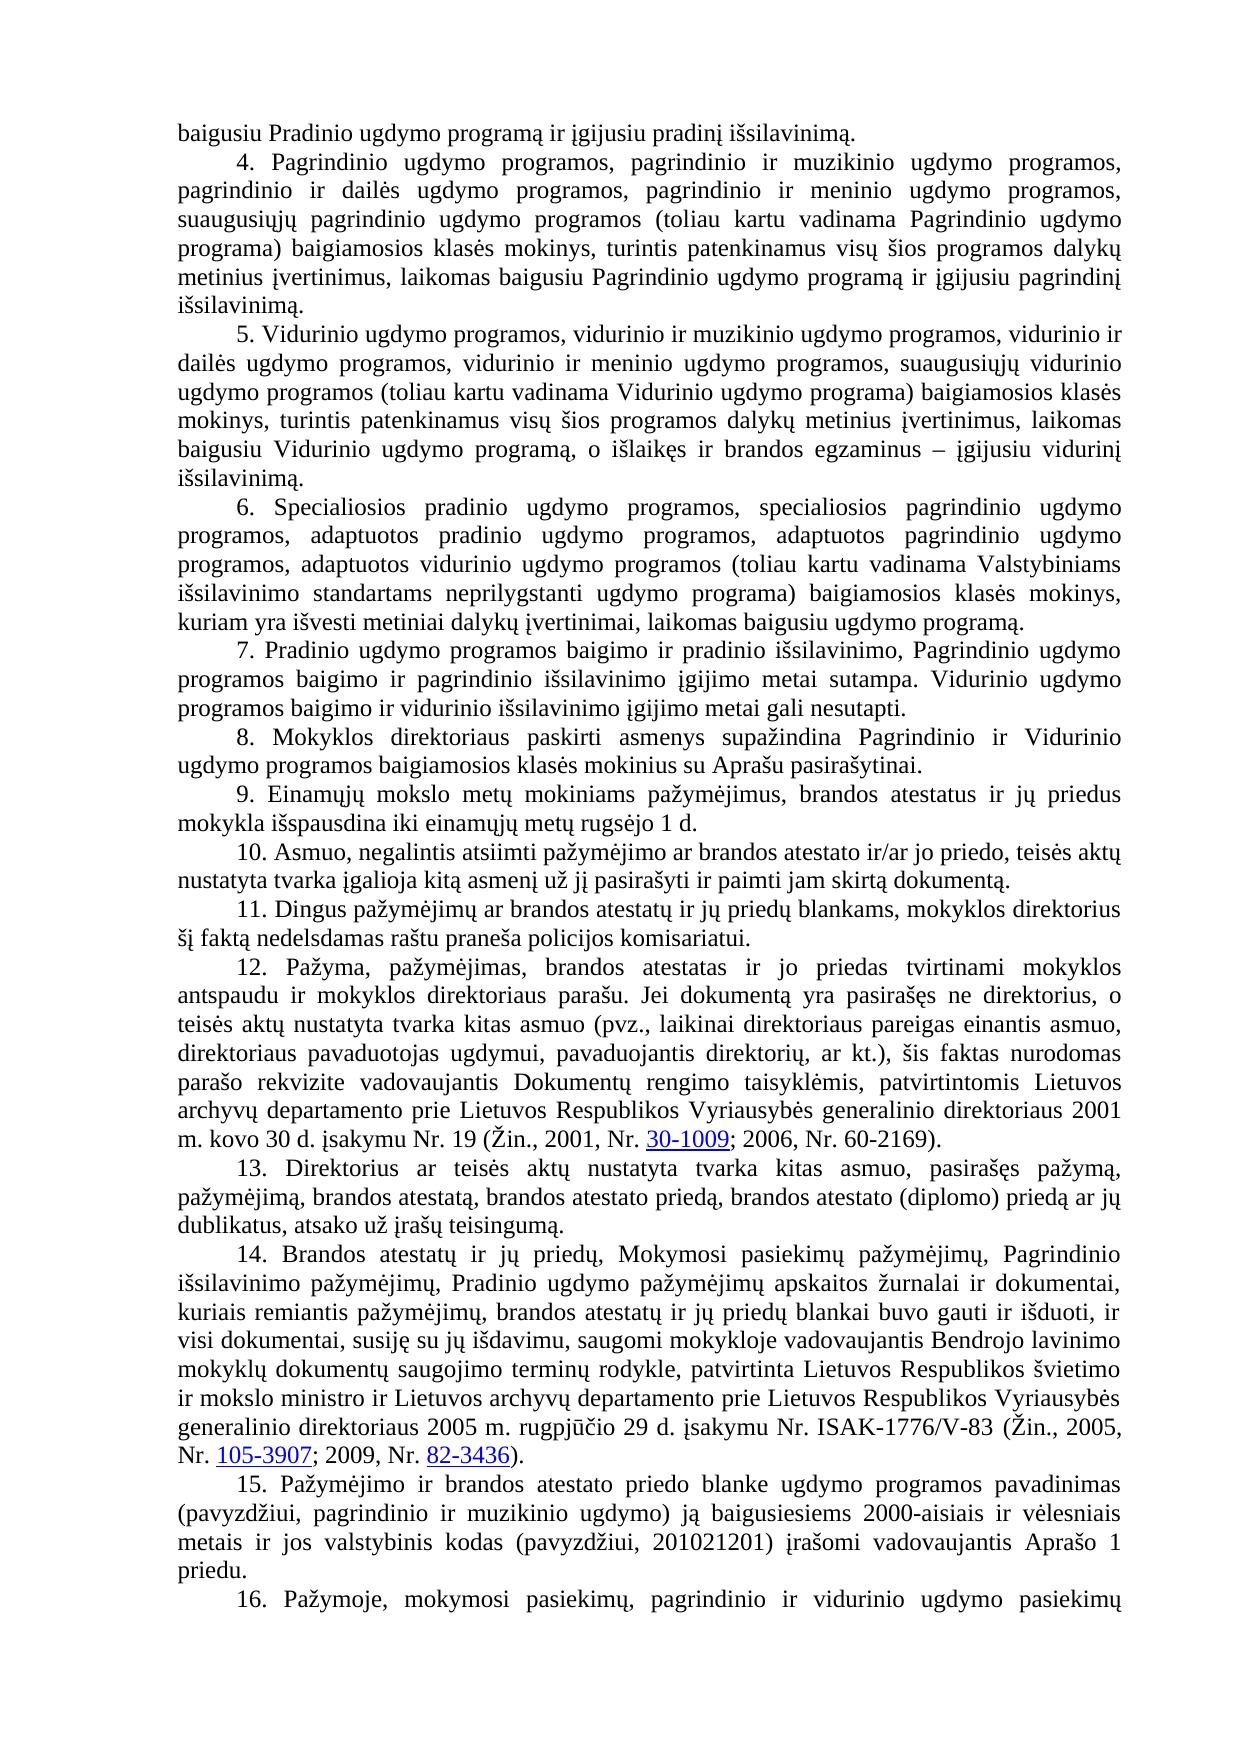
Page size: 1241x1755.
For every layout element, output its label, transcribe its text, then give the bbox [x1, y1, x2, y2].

text baigusiu Pradinio ugdymo programą ir įgijusiu pradinį išsilavinimą. [177, 118, 1122, 147]
text 16. Pažymoje, mokymosi pasiekimų, pagrindinio ir vidurinio ugdymo pasiekimų [177, 1584, 1122, 1613]
text 12. Pažyma, pažymėjimas, brandos atestatas ir jo priedas tvirtinami mokyklos antspaudu ir mokyklos direktoriaus parašu. Jei dokumentą yra pasirašęs ne direktorius, o teisės aktų nustatyta tvarka kitas asmuo (pvz., laikinai direktoriaus pareigas einantis asmuo, direktoriaus pavaduotojas ugdymui, pavaduojantis direktorių, ar kt.), šis faktas nurodomas parašo rekvizite vadovaujantis Dokumentų rengimo taisyklėmis, patvirtintomis Lietuvos archyvų departamento prie Lietuvos Respublikos Vyriausybės generalinio direktoriaus 2001 m. kovo 30 d. įsakymu Nr. 19 (Žin., 2001, Nr. 30-1009; 2006, Nr. 60-2169). [177, 952, 1122, 1153]
text 11. Dingus pažymėjimų ar brandos atestatų ir jų priedų blankams, mokyklos direktorius šį faktą nedelsdamas raštu praneša policijos komisariatui. [177, 894, 1122, 952]
text 5. Vidurinio ugdymo programos, vidurinio ir muzikinio ugdymo programos, vidurinio ir dailės ugdymo programos, vidurinio ir meninio ugdymo programos, suaugusiųjų vidurinio ugdymo programos (toliau kartu vadinama Vidurinio ugdymo programa) baigiamosios klasės mokinys, turintis patenkinamus visų šios programos dalykų metinius įvertinimus, laikomas baigusiu Vidurinio ugdymo programą, o išlaikęs ir brandos egzaminus – įgijusiu vidurinį išsilavinimą. [177, 319, 1122, 492]
text 6. Specialiosios pradinio ugdymo programos, specialiosios pagrindinio ugdymo programos, adaptuotos pradinio ugdymo programos, adaptuotos pagrindinio ugdymo programos, adaptuotos vidurinio ugdymo programos (toliau kartu vadinama Valstybiniams išsilavinimo standartams neprilygstanti ugdymo programa) baigiamosios klasės mokinys, kuriam yra išvesti metiniai dalykų įvertinimai, laikomas baigusiu ugdymo programą. [177, 492, 1122, 636]
text 8. Mokyklos direktoriaus paskirti asmenys supažindina Pagrindinio ir Vidurinio ugdymo programos baigiamosios klasės mokinius su Aprašu pasirašytinai. [177, 722, 1122, 779]
text 7. Pradinio ugdymo programos baigimo ir pradinio išsilavinimo, Pagrindinio ugdymo programos baigimo ir pagrindinio išsilavinimo įgijimo metai sutampa. Vidurinio ugdymo programos baigimo ir vidurinio išsilavinimo įgijimo metai gali nesutapti. [177, 636, 1122, 722]
text 15. Pažymėjimo ir brandos atestato priedo blanke ugdymo programos pavadinimas (pavyzdžiui, pagrindinio ir muzikinio ugdymo) ją baigusiesiems 2000-aisiais ir vėlesniais metais ir jos valstybinis kodas (pavyzdžiui, 201021201) įrašomi vadovaujantis Aprašo 1 priedu. [177, 1469, 1122, 1584]
text 14. Brandos atestatų ir jų priedų, Mokymosi pasiekimų pažymėjimų, Pagrindinio išsilavinimo pažymėjimų, Pradinio ugdymo pažymėjimų apskaitos žurnalai ir dokumentai, kuriais remiantis pažymėjimų, brandos atestatų ir jų priedų blankai buvo gauti ir išduoti, ir visi dokumentai, susiję su jų išdavimu, saugomi mokykloje vadovaujantis Bendrojo lavinimo mokyklų dokumentų saugojimo terminų rodykle, patvirtinta Lietuvos Respublikos švietimo ir mokslo ministro ir Lietuvos archyvų departamento prie Lietuvos Respublikos Vyriausybės generalinio direktoriaus 2005 m. rugpjūčio 29 d. įsakymu Nr. ISAK-1776/V-83 (Žin., 2005, Nr. 105-3907; 2009, Nr. 82-3436). [177, 1239, 1122, 1469]
text 10. Asmuo, negalintis atsiimti pažymėjimo ar brandos atestato ir/ar jo priedo, teisės aktų nustatyta tvarka įgalioja kitą asmenį už jį pasirašyti ir paimti jam skirtą dokumentą. [177, 837, 1122, 894]
text 9. Einamųjų mokslo metų mokiniams pažymėjimus, brandos atestatus ir jų priedus mokykla išspausdina iki einamųjų metų rugsėjo 1 d. [177, 779, 1122, 837]
text 4. Pagrindinio ugdymo programos, pagrindinio ir muzikinio ugdymo programos, pagrindinio ir dailės ugdymo programos, pagrindinio ir meninio ugdymo programos, suaugusiųjų pagrindinio ugdymo programos (toliau kartu vadinama Pagrindinio ugdymo programa) baigiamosios klasės mokinys, turintis patenkinamus visų šios programos dalykų metinius įvertinimus, laikomas baigusiu Pagrindinio ugdymo programą ir įgijusiu pagrindinį išsilavinimą. [177, 147, 1122, 319]
text 13. Direktorius ar teisės aktų nustatyta tvarka kitas asmuo, pasirašęs pažymą, pažymėjimą, brandos atestatą, brandos atestato priedą, brandos atestato (diplomo) priedą ar jų dublikatus, atsako už įrašų teisingumą. [177, 1153, 1122, 1239]
